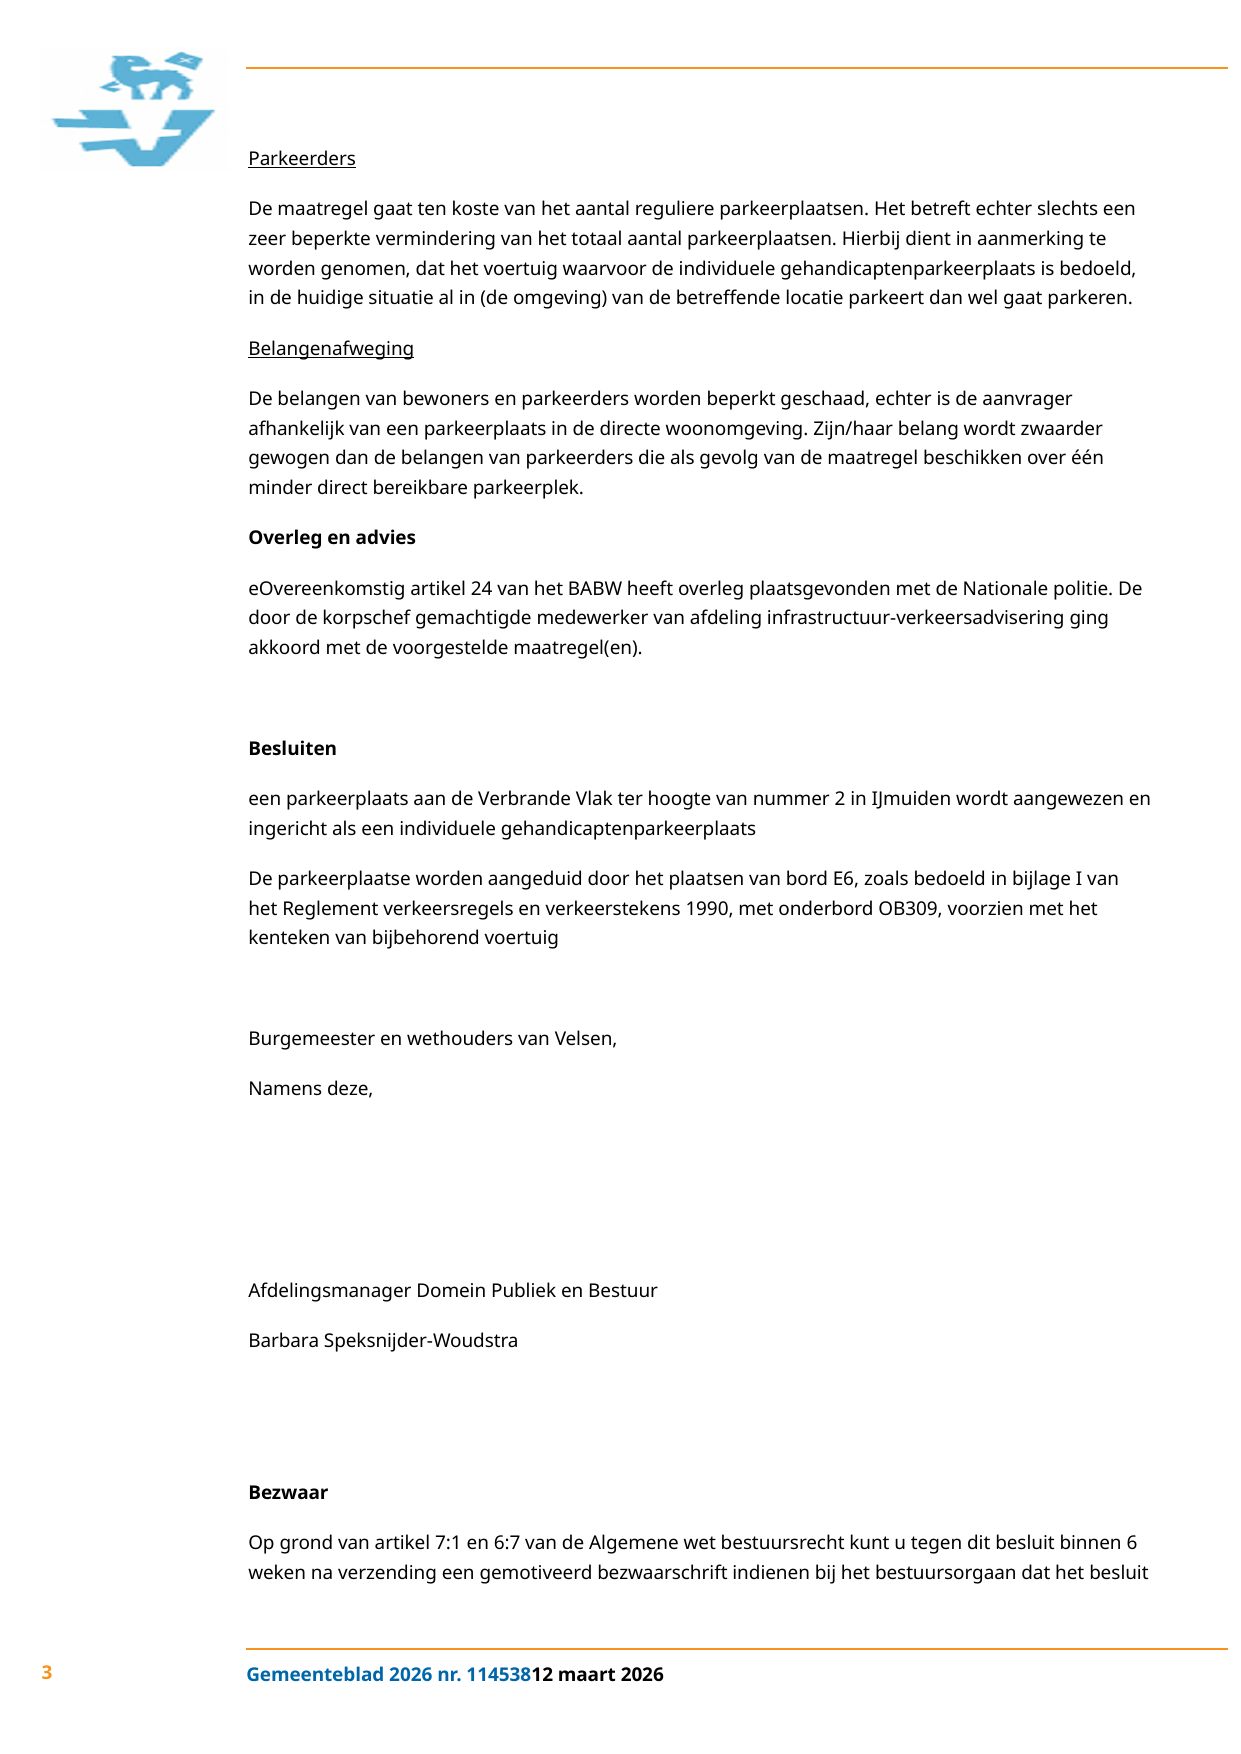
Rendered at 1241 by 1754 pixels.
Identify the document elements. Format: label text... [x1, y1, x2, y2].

text De parkeerplaatse worden aangeduid door het plaatsen van bord E6, zoals bedoeld in bijlage I van het Reglement verkeersregels en verkeerstekens 1990, met onderbord OB309, voorzien met het kenteken van bijbehorend voertuig [248, 865, 1152, 950]
text Burgemeester en wethouders van Velsen, [248, 1025, 1152, 1051]
text Op grond van artikel 7:1 en 6:7 van de Algemene wet bestuursrecht kunt u tegen dit besluit binnen 6 weken na verzending een gemotiveerd bezwaarschrift indienen bij het bestuursorgaan dat het besluit [248, 1529, 1152, 1585]
text Namens deze, [248, 1076, 1152, 1101]
text Parkeerders [248, 145, 1152, 171]
text een parkeerplaats aan de Verbrande Vlak ter hoogte van nummer 2 in IJmuiden wordt aangewezen en ingericht als een individuele gehandicaptenparkeerplaats [248, 785, 1152, 841]
text Besluiten [248, 735, 1152, 761]
picture [41, 47, 231, 172]
text Belangenafweging [248, 335, 1152, 361]
text Afdelingsmanager Domein Publiek en Bestuur [248, 1277, 1152, 1303]
text De belangen van bewoners en parkeerders worden beperkt geschaad, echter is de aanvrager afhankelijk van een parkeerplaats in de directe woonomgeving. Zijn/haar belang wordt zwaarder gewogen dan de belangen van parkeerders die als gevolg van de maatregel beschikken over één minder direct bereikbare parkeerplek. [248, 385, 1152, 500]
text Overleg en advies [248, 524, 1152, 550]
text eOvereenkomstig artikel 24 van het BABW heeft overleg plaatsgevonden met de Nationale politie. De door de korpschef gemachtigde medewerker van afdeling infrastructuur-verkeersadvisering ging akkoord met de voorgestelde maatregel(en). [248, 575, 1152, 660]
text Bezwaar [248, 1479, 1152, 1505]
text Barbara Speksnijder-Woudstra [248, 1328, 1152, 1353]
text De maatregel gaat ten koste van het aantal reguliere parkeerplaatsen. Het betreft echter slechts een zeer beperkte vermindering van het totaal aantal parkeerplaatsen. Hierbij dient in aanmerking te worden genomen, dat het voertuig waarvoor de individuele gehandicaptenparkeerplaats is bedoeld, in de huidige situatie al in (de omgeving) van de betreffende locatie parkeert dan wel gaat parkeren. [248, 196, 1152, 310]
